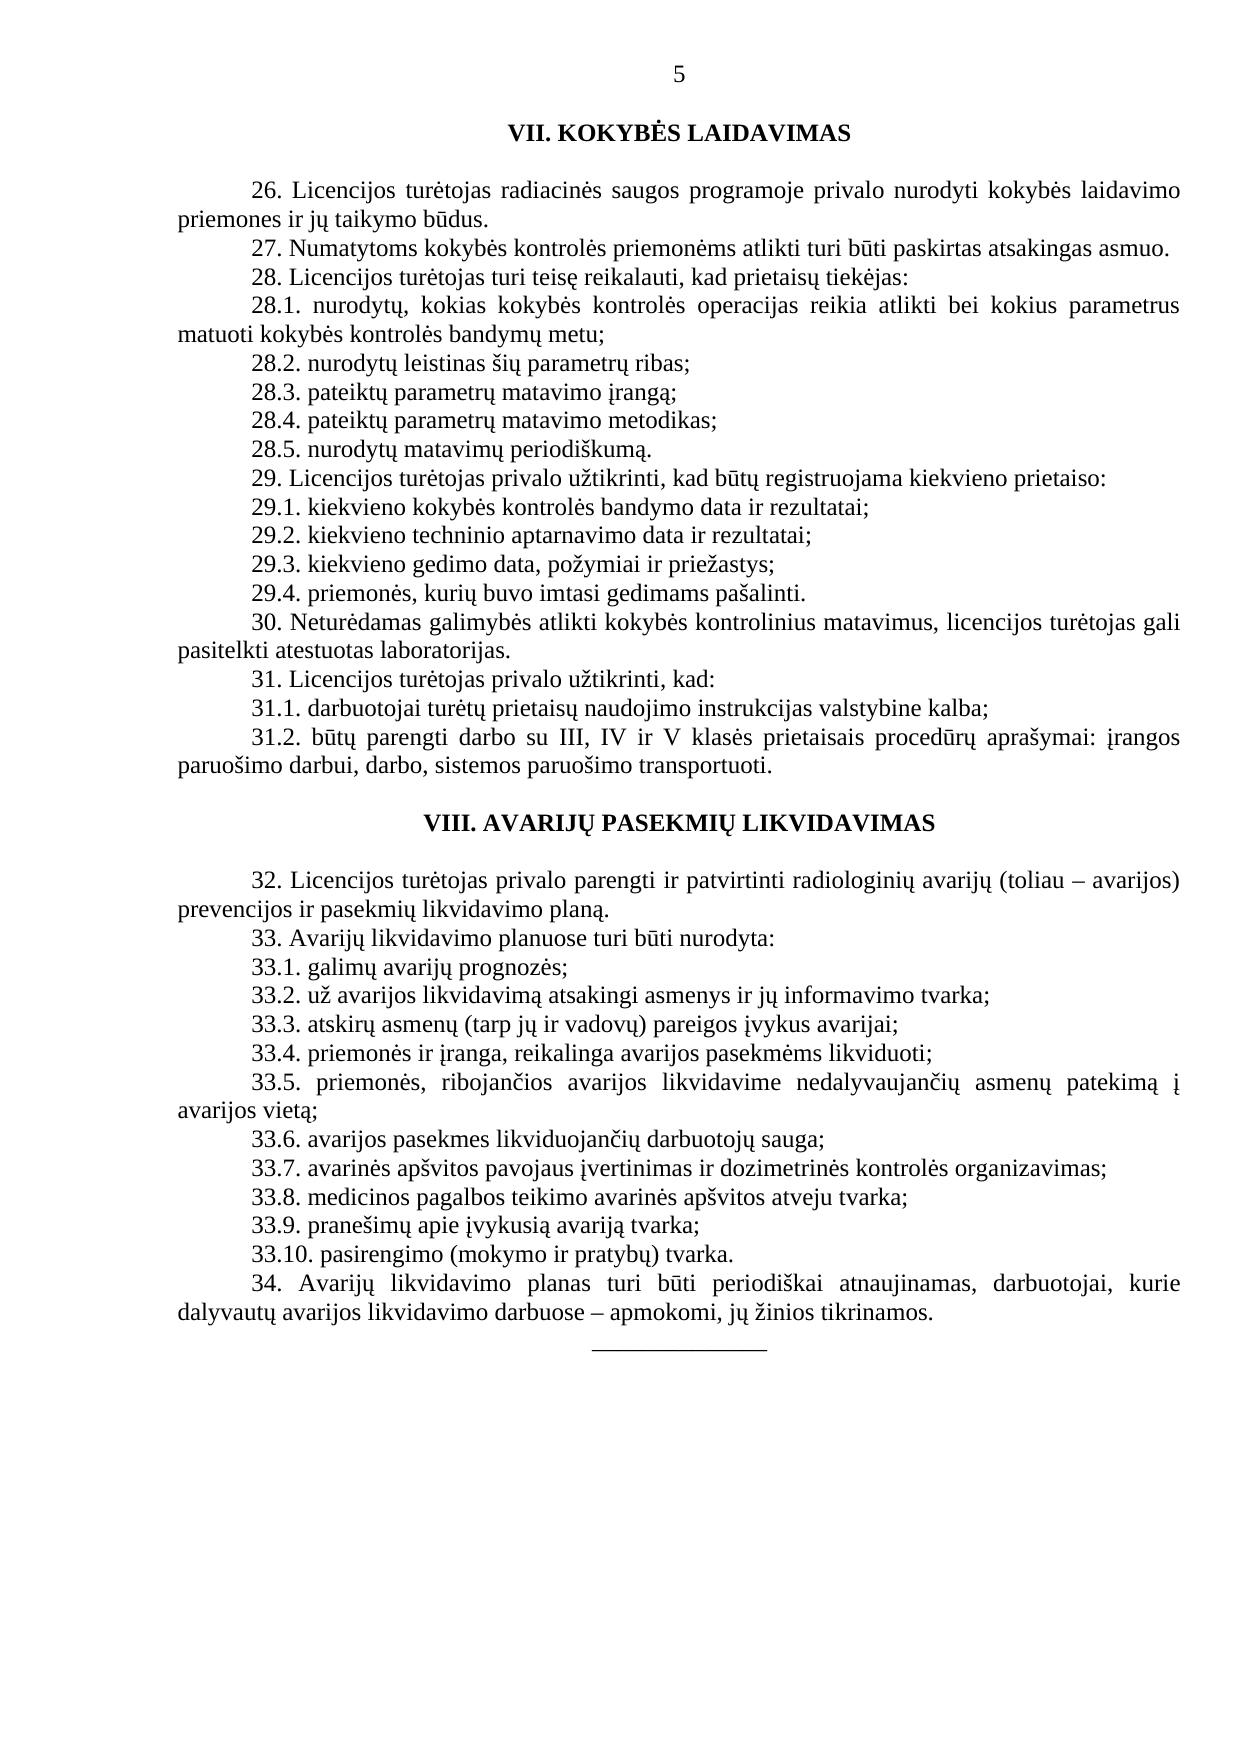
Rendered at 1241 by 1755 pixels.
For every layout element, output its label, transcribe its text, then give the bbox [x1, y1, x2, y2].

text 31.2. būtų parengti darbo su III, IV ir V klasės prietaisais procedūrų aprašymai: įrangos paruošimo darbui, darbo, sistemos paruošimo transportuoti. [177, 722, 1181, 779]
text 28. Licencijos turėtojas turi teisę reikalauti, kad prietaisų tiekėjas: [177, 262, 1181, 291]
text 26. Licencijos turėtojas radiacinės saugos programoje privalo nurodyti kokybės laidavimo priemones ir jų taikymo būdus. [177, 176, 1181, 233]
text 30. Neturėdamas galimybės atlikti kokybės kontrolinius matavimus, licencijos turėtojas gali pasitelkti atestuotas laboratorijas. [177, 607, 1181, 664]
text 29.3. kiekvieno gedimo data, požymiai ir priežastys; [177, 549, 1181, 578]
text 28.1. nurodytų, kokias kokybės kontrolės operacijas reikia atlikti bei kokius parametrus matuoti kokybės kontrolės bandymų metu; [177, 291, 1181, 348]
text 33.3. atskirų asmenų (tarp jų ir vadovų) pareigos įvykus avarijai; [177, 1009, 1181, 1038]
text 31. Licencijos turėtojas privalo užtikrinti, kad: [177, 664, 1181, 693]
text 34. Avarijų likvidavimo planas turi būti periodiškai atnaujinamas, darbuotojai, kurie dalyvautų avarijos likvidavimo darbuose – apmokomi, jų žinios tikrinamos. [177, 1268, 1181, 1326]
text 27. Numatytoms kokybės kontrolės priemonėms atlikti turi būti paskirtas atsakingas asmuo. [177, 233, 1181, 262]
text 33. Avarijų likvidavimo planuose turi būti nurodyta: [177, 923, 1181, 952]
text VIII. AVARIJŲ PASEKMIŲ LIKVIDAVIMAS [177, 808, 1181, 837]
text 33.4. priemonės ir įranga, reikalinga avarijos pasekmėms likviduoti; [177, 1038, 1181, 1067]
text 31.1. darbuotojai turėtų prietaisų naudojimo instrukcijas valstybine kalba; [177, 693, 1181, 722]
text 33.7. avarinės apšvitos pavojaus įvertinimas ir dozimetrinės kontrolės organizavimas; [177, 1153, 1181, 1182]
text 33.2. už avarijos likvidavimą atsakingi asmenys ir jų informavimo tvarka; [177, 981, 1181, 1009]
text 33.9. pranešimų apie įvykusią avariją tvarka; [177, 1211, 1181, 1239]
text 33.5. priemonės, ribojančios avarijos likvidavime nedalyvaujančių asmenų patekimą į avarijos vietą; [177, 1067, 1181, 1124]
text 28.2. nurodytų leistinas šių parametrų ribas; [177, 348, 1181, 377]
text 28.4. pateiktų parametrų matavimo metodikas; [177, 406, 1181, 434]
text 33.6. avarijos pasekmes likviduojančių darbuotojų sauga; [177, 1124, 1181, 1153]
text ______________ [177, 1326, 1181, 1354]
text VII. KOKYBĖS LAIDAVIMAS [177, 118, 1181, 147]
text 29.4. priemonės, kurių buvo imtasi gedimams pašalinti. [177, 578, 1181, 607]
text 28.3. pateiktų parametrų matavimo įrangą; [177, 377, 1181, 406]
text 29.2. kiekvieno techninio aptarnavimo data ir rezultatai; [177, 521, 1181, 549]
text 33.10. pasirengimo (mokymo ir pratybų) tvarka. [177, 1239, 1181, 1268]
text 29. Licencijos turėtojas privalo užtikrinti, kad būtų registruojama kiekvieno prietaiso: [177, 463, 1181, 492]
text 33.1. galimų avarijų prognozės; [177, 952, 1181, 981]
text 29.1. kiekvieno kokybės kontrolės bandymo data ir rezultatai; [177, 492, 1181, 521]
text 28.5. nurodytų matavimų periodiškumą. [177, 434, 1181, 463]
text 33.8. medicinos pagalbos teikimo avarinės apšvitos atveju tvarka; [177, 1182, 1181, 1211]
text 32. Licencijos turėtojas privalo parengti ir patvirtinti radiologinių avarijų (toliau – avarijos) prevencijos ir pasekmių likvidavimo planą. [177, 866, 1181, 923]
